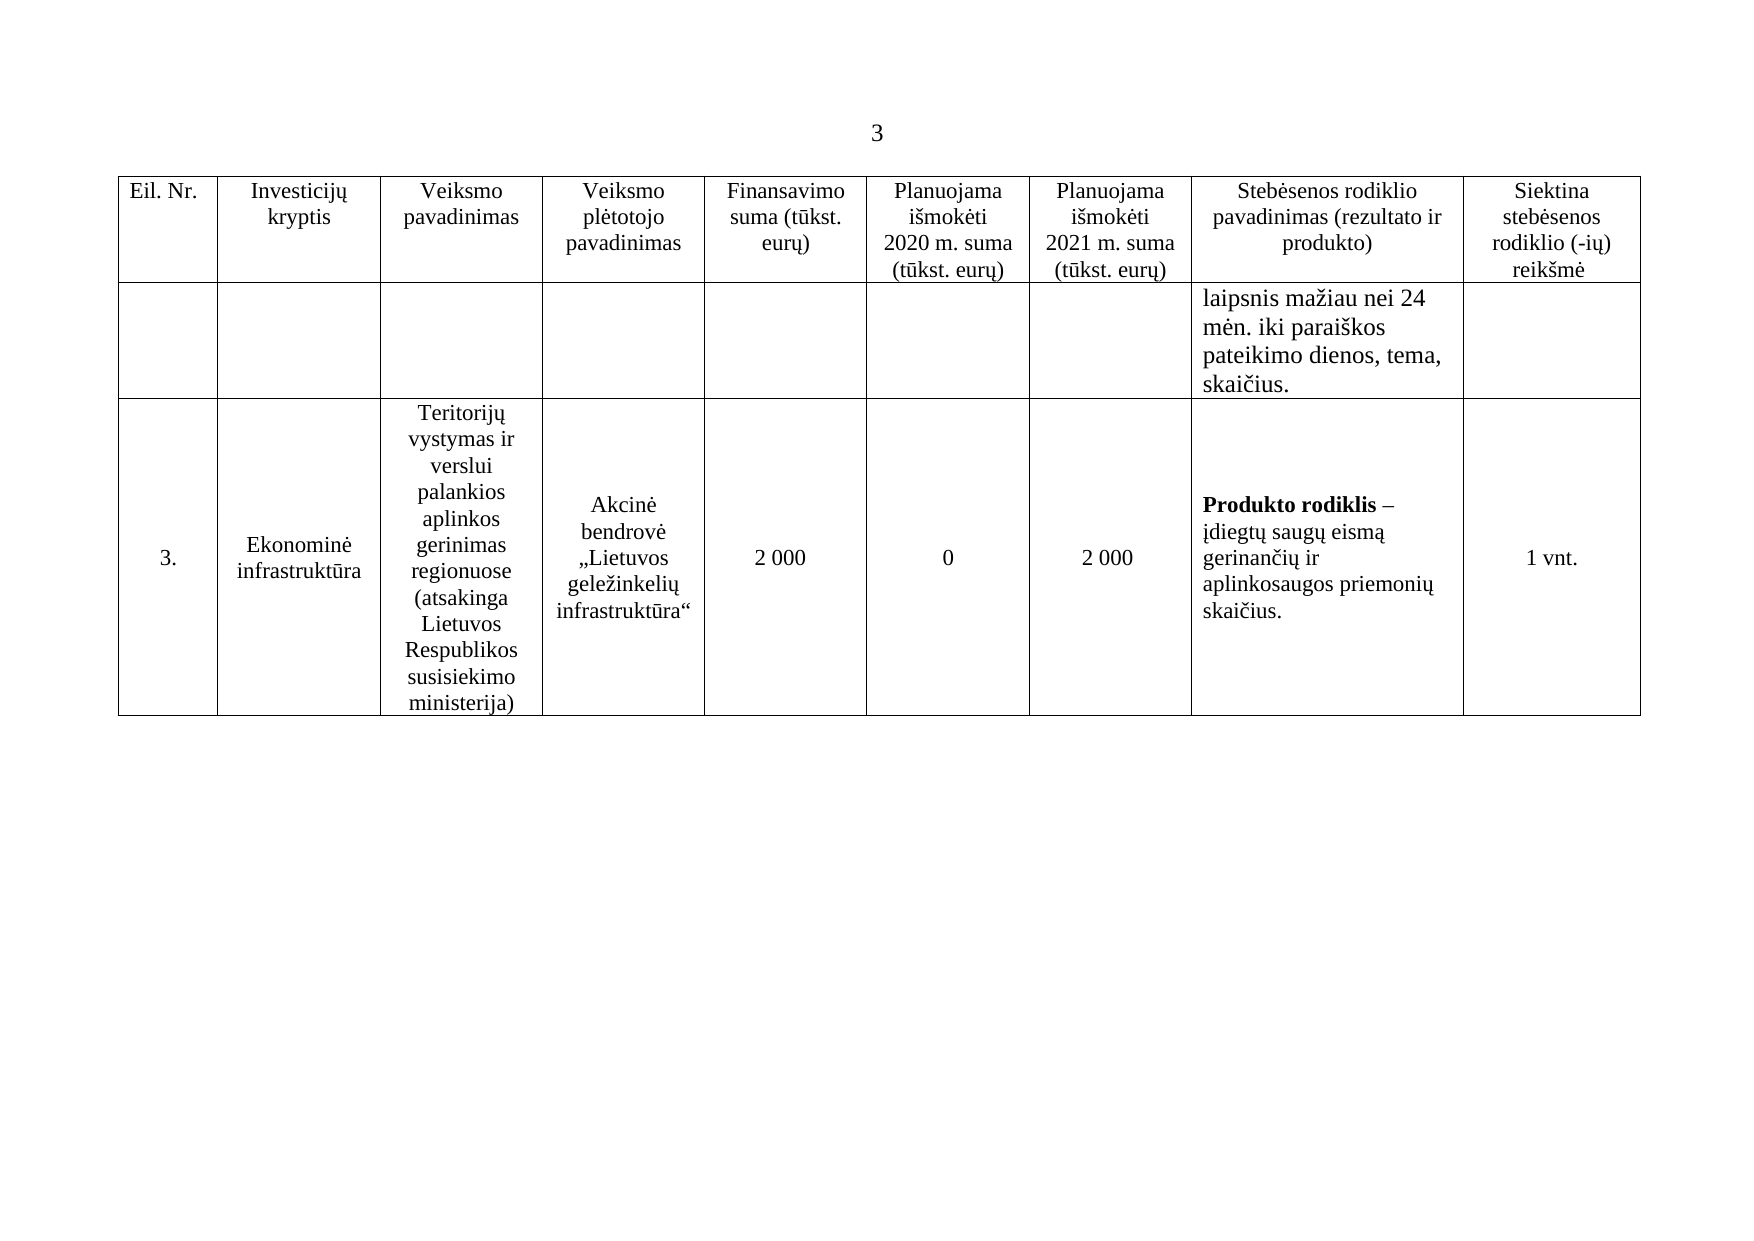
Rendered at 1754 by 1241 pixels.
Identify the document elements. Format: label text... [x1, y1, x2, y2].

table_cell laipsnis mažiau nei 24 mėn. iki paraiškos pateikimo dienos, tema, skaičius. [1192, 283, 1463, 398]
table_header Planuojama išmokėti 2021 m. suma (tūkst. eurų) [1030, 177, 1191, 282]
table_header Planuojama išmokėti 2020 m. suma (tūkst. eurų) [867, 177, 1029, 282]
table_cell [1030, 283, 1191, 398]
table_cell Teritorijų vystymas ir verslui palankios aplinkos gerinimas regionuose (atsakinga Lietuvos Respublikos susisiekimo ministerija) [381, 399, 542, 715]
table_cell [1464, 283, 1640, 398]
table_header Siektina stebėsenos rodiklio (-ių) reikšmė [1464, 177, 1640, 282]
table_cell [218, 283, 380, 398]
table_cell Ekonominė infrastruktūra [218, 399, 380, 715]
table_cell [543, 283, 704, 398]
table_header Investicijų kryptis [218, 177, 380, 282]
table_header Eil. Nr. [119, 177, 217, 282]
table_cell [119, 283, 217, 398]
table_header Veiksmo pavadinimas [381, 177, 542, 282]
table_header Veiksmo plėtotojo pavadinimas [543, 177, 704, 282]
table_cell [867, 283, 1029, 398]
table_cell 3. [119, 399, 217, 715]
table_cell [705, 283, 866, 398]
table_cell 2 000 [705, 399, 866, 715]
table_cell 0 [867, 399, 1029, 715]
table_cell [381, 283, 542, 398]
table_cell Produkto rodiklis – įdiegtų saugų eismą gerinančių ir aplinkosaugos priemonių skaičius. [1192, 399, 1463, 715]
table_header Finansavimo suma (tūkst. eurų) [705, 177, 866, 282]
table_cell 1 vnt. [1464, 399, 1640, 715]
table_cell Akcinė bendrovė „Lietuvos geležinkelių infrastruktūra“ [543, 399, 704, 715]
table_cell 2 000 [1030, 399, 1191, 715]
table_header Stebėsenos rodiklio pavadinimas (rezultato ir produkto) [1192, 177, 1463, 282]
